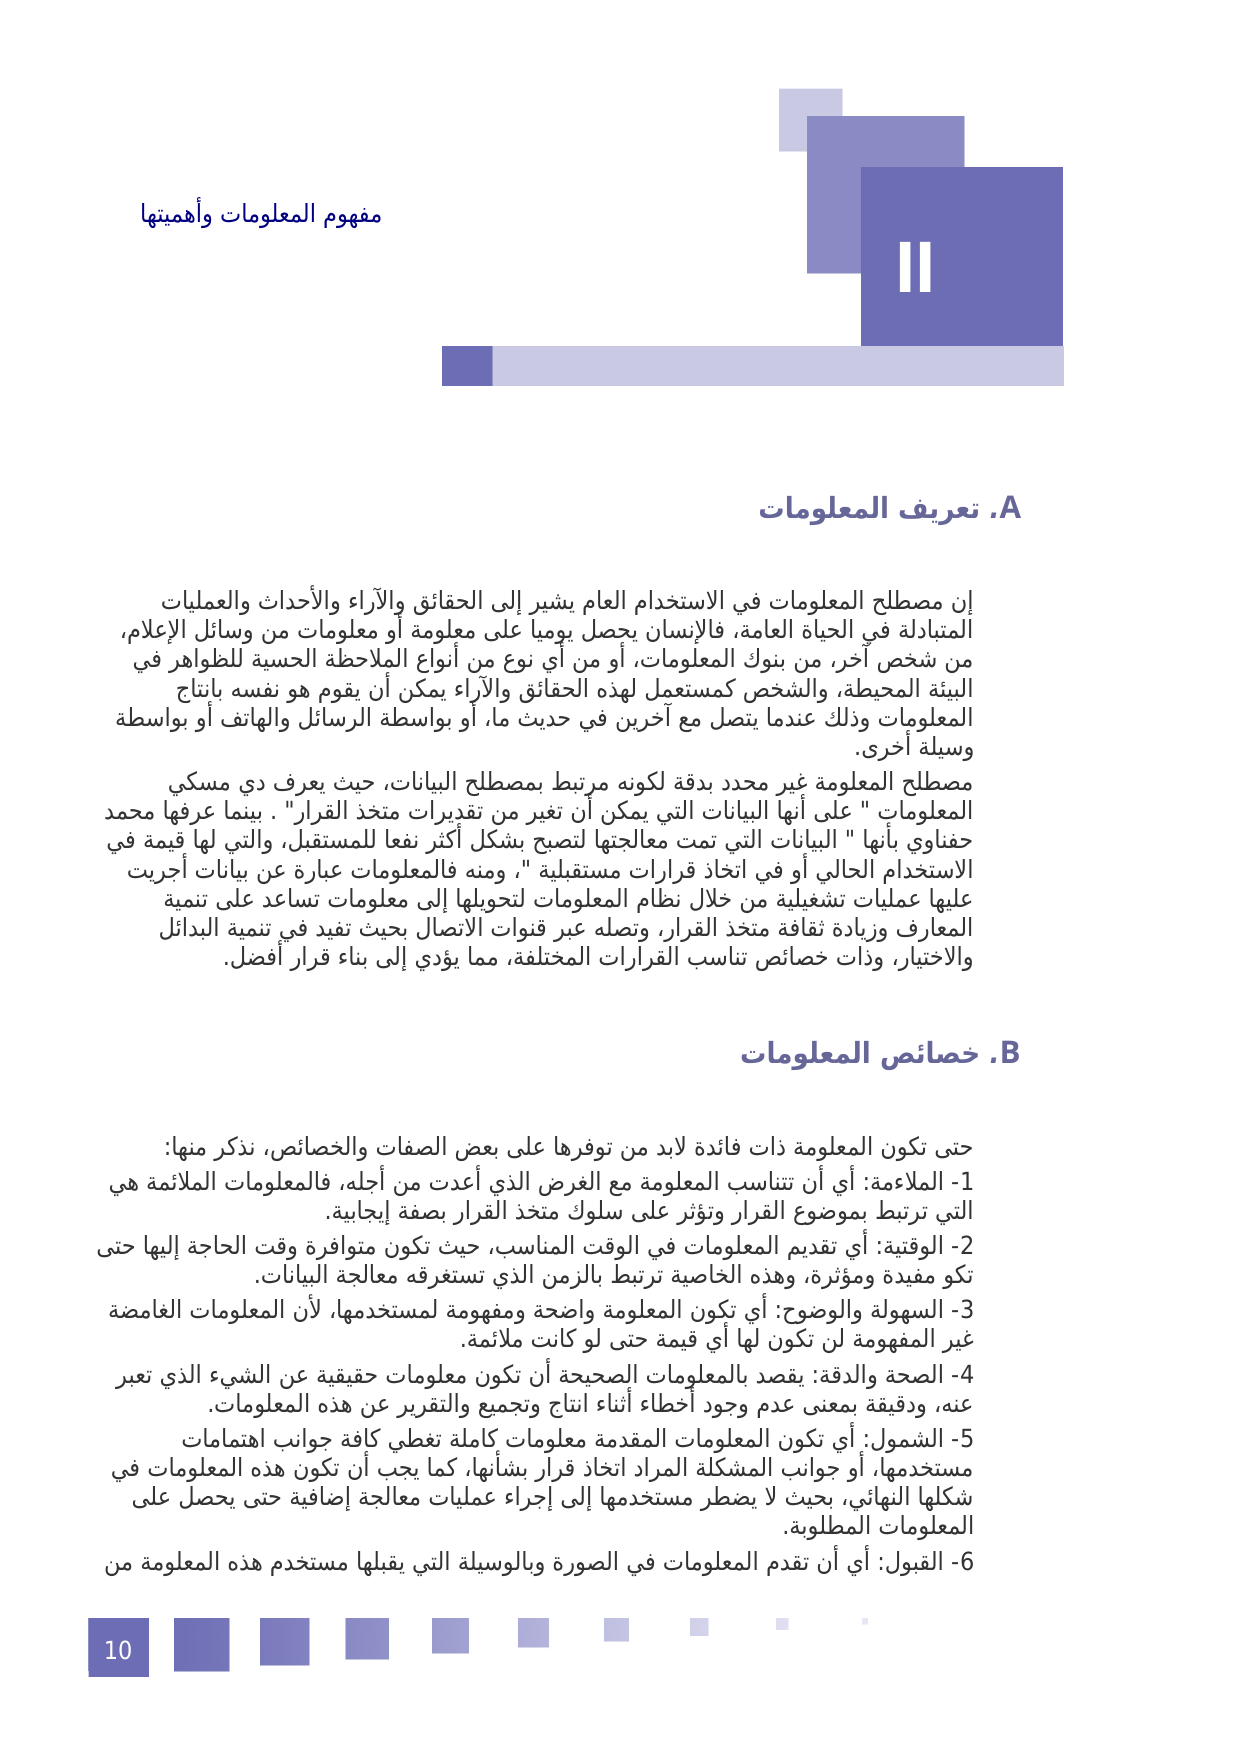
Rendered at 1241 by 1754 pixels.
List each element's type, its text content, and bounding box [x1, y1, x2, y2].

text 6- القبول: أي أن تقدم المعلومات في الصورة وبالوسيلة التي يقبلها مستخدم هذه المعلومة من [88, 1547, 974, 1576]
text مصطلح المعلومة غير محدد بدقة لكونه مرتبط بمصطلح البيانات، حيث يعرف دي مسكي المعلومات " على أنها البيانات التي يمكن أن تغير من تقديرات متخذ القرار" . بينما عرفها محمد حفناوي بأنها " البيانات التي تمت معالجتها لتصبح بشكل أكثر نفعا للمستقبل، والتي لها قيمة في الاستخدام الحالي أو في اتخاذ قرارات مستقبلية "، ومنه فالمعلومات عبارة عن بيانات أجريت عليها عمليات تشغيلية من خلال نظام المعلومات لتحويلها إلى معلومات تساعد على تنمية المعارف وزيادة ثقافة متخذ القرار، وتصله عبر قنوات الاتصال بحيث تفيد في تنمية البدائل والاختيار، وذات خصائص تناسب القرارات المختلفة، مما يؤدي إلى بناء قرار أفضل. [88, 767, 974, 971]
text 2- الوقتية: أي تقديم المعلومات في الوقت المناسب، حيث تكون متوافرة وقت الحاجة إليها حتى تكو مفيدة ومؤثرة، وهذه الخاصية ترتبط بالزمن الذي تستغرقه معالجة البيانات. [88, 1231, 974, 1289]
picture [88, 1618, 1063, 1677]
text 5- الشمول: أي تكون المعلومات المقدمة معلومات كاملة تغطي كافة جوانب اهتمامات مستخدمها، أو جوانب المشكلة المراد اتخاذ قرار بشأنها، كما يجب أن تكون هذه المعلومات في شكلها النهائي، بحيث لا يضطر مستخدمها إلى إجراء عمليات معالجة إضافية حتى يحصل على المعلومات المطلوبة. [88, 1424, 974, 1541]
text 4- الصحة والدقة: يقصد بالمعلومات الصحيحة أن تكون معلومات حقيقية عن الشيء الذي تعبر عنه، ودقيقة بمعنى عدم وجود أخطاء أثناء انتاج وتجميع والتقرير عن هذه المعلومات. [88, 1360, 974, 1418]
text حتى تكون المعلومة ذات فائدة لابد من توفرها على بعض الصفات والخصائص، نذكر منها: [88, 1132, 974, 1161]
title تعريف المعلومات [88, 485, 1033, 528]
title - [124, 199, 767, 228]
title - [341, 222, 352, 228]
text 3- السهولة والوضوح: أي تكون المعلومة واضحة ومفهومة لمستخدمها، لأن المعلومات الغامضة غير المفهومة لن تكون لها أي قيمة حتى لو كانت ملائمة. [88, 1296, 974, 1354]
title خصائص المعلومات [88, 1031, 1033, 1073]
text إن مصطلح المعلومات في الاستخدام العام يشير إلى الحقائق والآراء والأحداث والعمليات المتبادلة في الحياة العامة، فالإنسان يحصل يوميا على معلومة أو معلومات من وسائل الإعلام، من شخص آخر، من بنوك المعلومات، أو من أي نوع من أنواع الملاحظة الحسية للظواهر في البيئة المحيطة، والشخص كمستعمل لهذه الحقائق والآراء يمكن أن يقوم هو نفسه بانتاج المعلومات وذلك عندما يتصل مع آخرين في حديث ما، أو بواسطة الرسائل والهاتف أو بواسطة وسيلة أخرى. [88, 586, 974, 761]
text 1- الملاءمة: أي أن تتناسب المعلومة مع الغرض الذي أعدت من أجله، فالمعلومات الملائمة هي التي ترتبط بموضوع القرار وتؤثر على سلوك متخذ القرار بصفة إيجابية. [88, 1167, 974, 1225]
picture [262, 88, 1064, 889]
